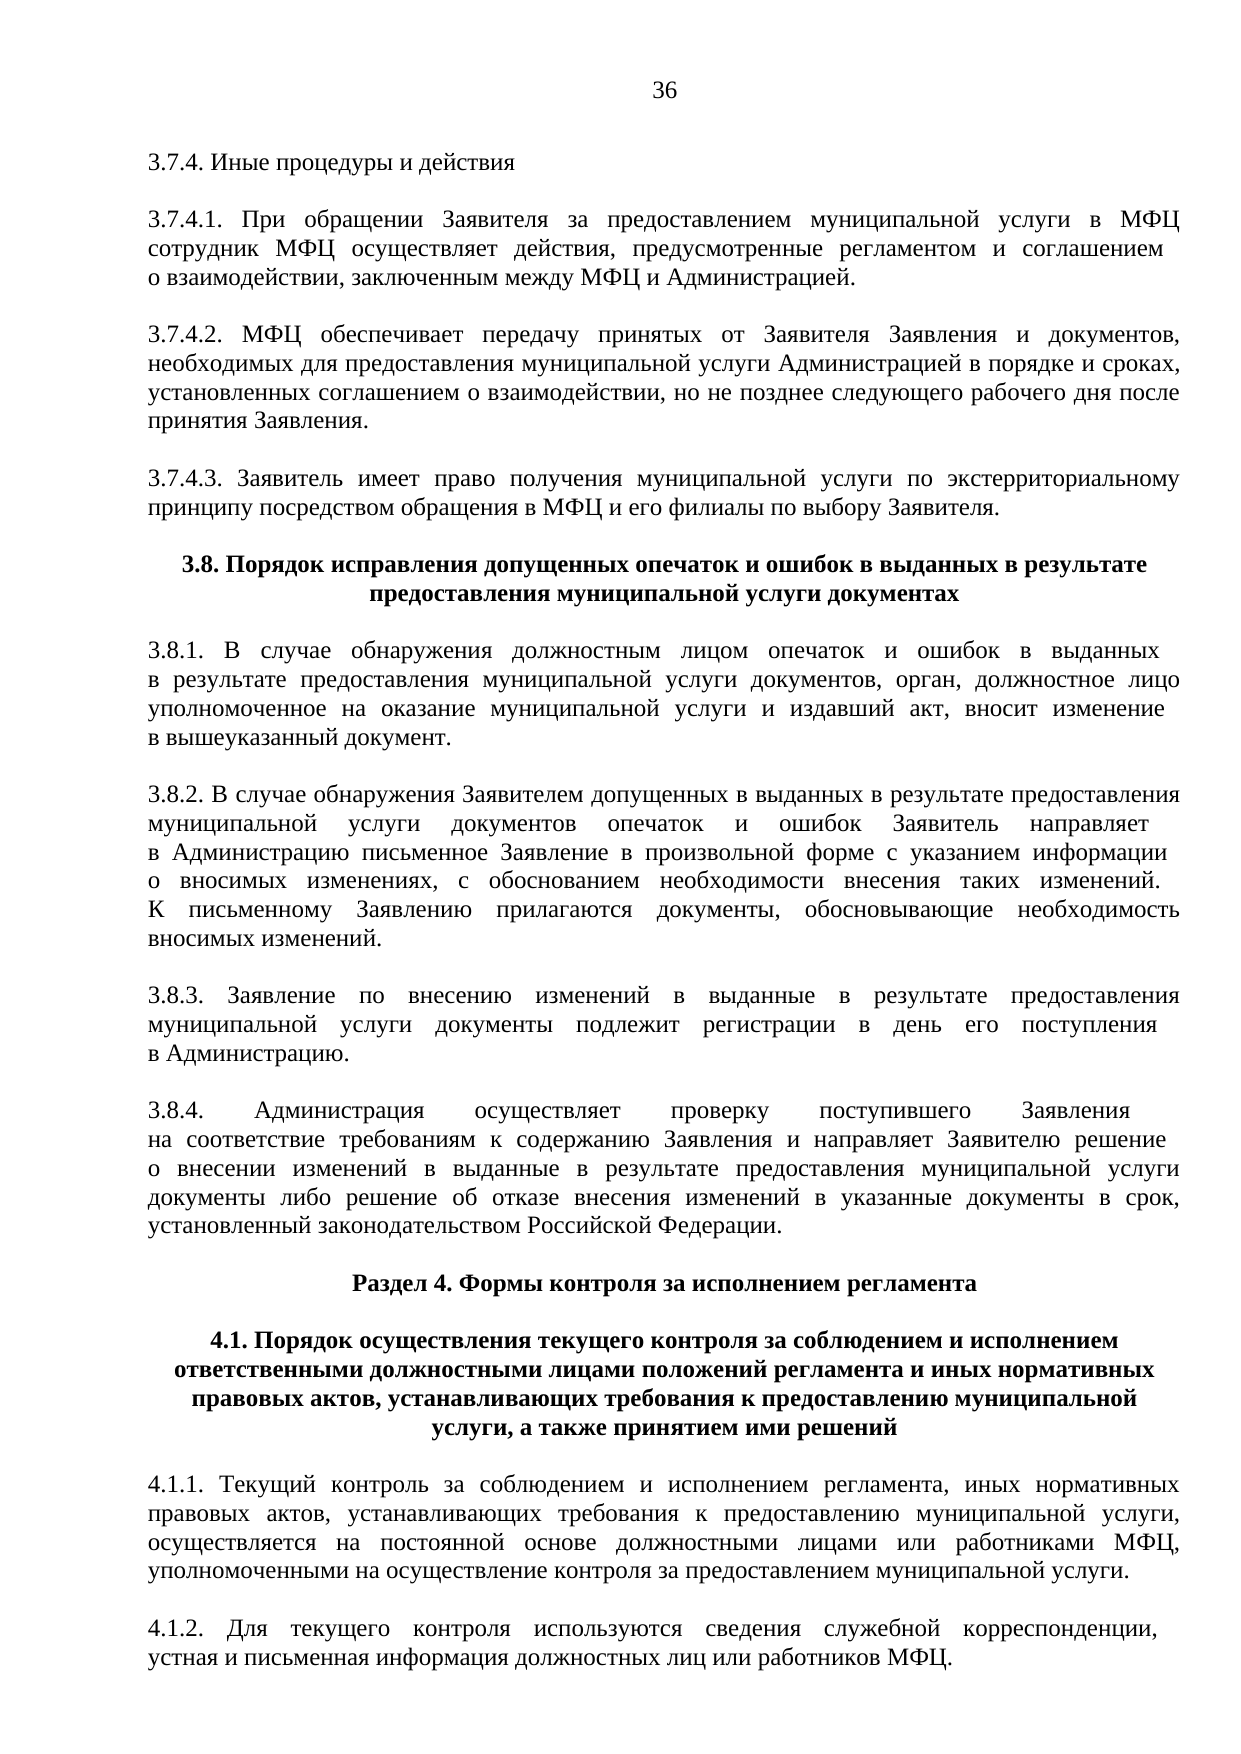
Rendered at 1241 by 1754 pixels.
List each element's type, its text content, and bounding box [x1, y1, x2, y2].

text 3.8. Порядок исправления допущенных опечаток и ошибок в выданных в результате предоставления муниципальной услуги документах [148, 549, 1181, 607]
text 3.8.3. Заявление по внесению изменений в выданные в результате предоставления муниципальной услуги документы подлежит регистрации в день его поступления в Администрацию. [148, 981, 1181, 1067]
text 3.8.4. Администрация осуществляет проверку поступившего Заявления на соответствие требованиям к содержанию Заявления и направляет Заявителю решение о внесении изменений в выданные в результате предоставления муниципальной услуги документы либо решение об отказе внесения изменений в указанные документы в срок, установленный законодательством Российской Федерации. [148, 1096, 1181, 1239]
text 3.7.4.3. Заявитель имеет право получения муниципальной услуги по экстерриториальному принципу посредством обращения в МФЦ и его филиалы по выбору Заявителя. [148, 463, 1181, 521]
text 3.8.2. В случае обнаружения Заявителем допущенных в выданных в результате предоставления муниципальной услуги документов опечаток и ошибок Заявитель направляет в Администрацию письменное Заявление в произвольной форме с указанием информации о вносимых изменениях, с обоснованием необходимости внесения таких изменений. К письменному Заявлению прилагаются документы, обосновывающие необходимость вносимых изменений. [148, 779, 1181, 952]
text 3.7.4.2. МФЦ обеспечивает передачу принятых от Заявителя Заявления и документов, необходимых для предоставления муниципальной услуги Администрацией в порядке и сроках, установленных соглашением о взаимодействии, но не позднее следующего рабочего дня после принятия Заявления. [148, 319, 1181, 434]
text 3.7.4. Иные процедуры и действия [148, 147, 1181, 176]
text 4.1. Порядок осуществления текущего контроля за соблюдением и исполнением ответственными должностными лицами положений регламента и иных нормативных правовых актов, устанавливающих требования к предоставлению муниципальной услуги, а также принятием ими решений [148, 1326, 1181, 1441]
text Раздел 4. Формы контроля за исполнением регламента [148, 1268, 1181, 1297]
text 4.1.2. Для текущего контроля используются сведения служебной корреспонденции, устная и письменная информация должностных лиц или работников МФЦ. [148, 1613, 1181, 1671]
text 4.1.1. Текущий контроль за соблюдением и исполнением регламента, иных нормативных правовых актов, устанавливающих требования к предоставлению муниципальной услуги, осуществляется на постоянной основе должностными лицами или работниками МФЦ, уполномоченными на осуществление контроля за предоставлением муниципальной услуги. [148, 1469, 1181, 1584]
text 3.7.4.1. При обращении Заявителя за предоставлением муниципальной услуги в МФЦ сотрудник МФЦ осуществляет действия, предусмотренные регламентом и соглашением о взаимодействии, заключенным между МФЦ и Администрацией. [148, 204, 1181, 291]
text 3.8.1. В случае обнаружения должностным лицом опечаток и ошибок в выданных в результате предоставления муниципальной услуги документов, орган, должностное лицо уполномоченное на оказание муниципальной услуги и издавший акт, вносит изменение в вышеуказанный документ. [148, 636, 1181, 751]
